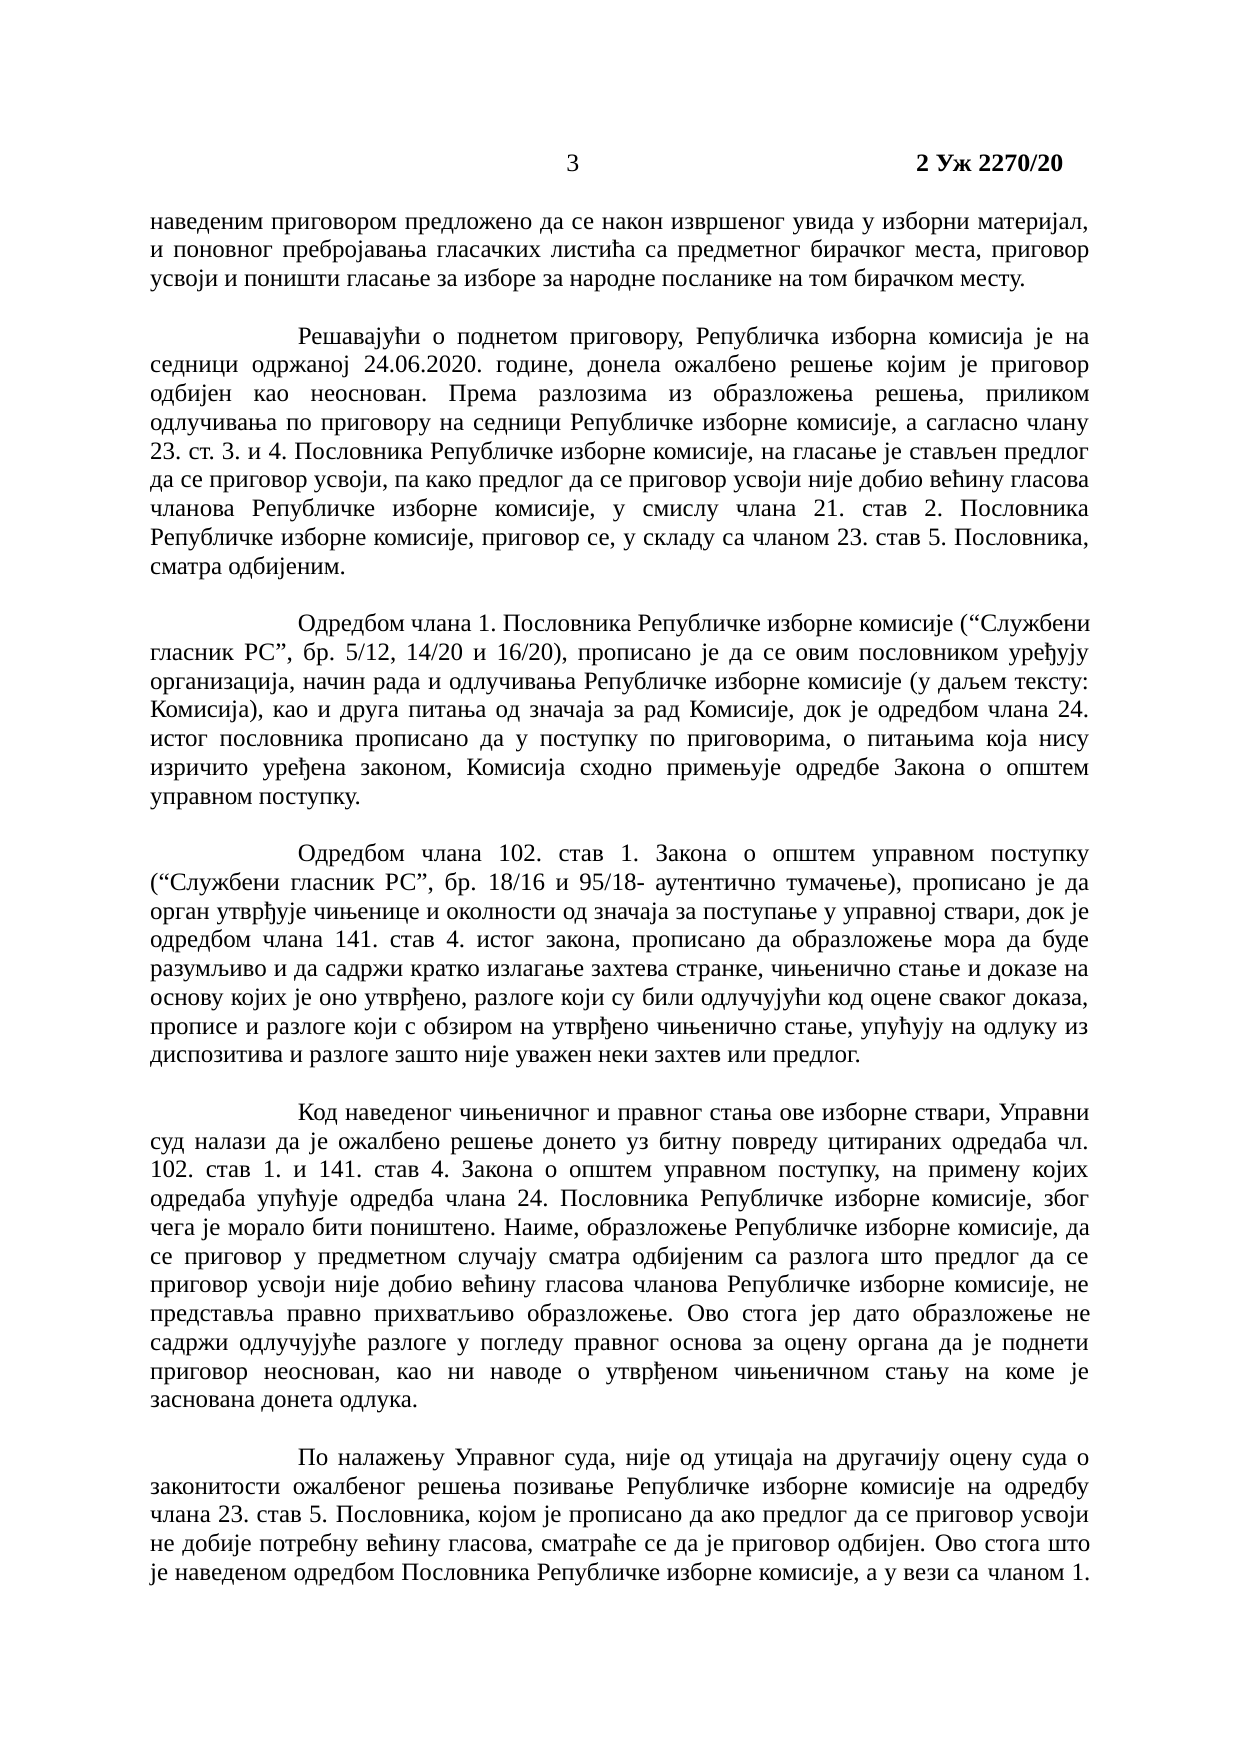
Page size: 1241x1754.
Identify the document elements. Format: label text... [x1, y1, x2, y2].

text наведеним приговором предложено да се након извршеног увида у изборни материјал, и поновног пребројавања гласачких листића са предметног бирачког места, приговор усвоји и поништи гласање за изборе за народне посланике на том бирачком месту. [150, 206, 1090, 292]
text Одредбом члана 1. Пословника Републичке изборне комисије (“Службени гласник РС”, бр. 5/12, 14/20 и 16/20), прописано је да се овим пословником уређују организација, начин рада и одлучивања Републичке изборне комисије (у даљем тексту: Комисија), као и друга питања од значаја за рад Комисије, док је одредбом члана 24. истог пословника прописано да у поступку по приговорима, о питањима која нису изричито уређена законом, Комисија сходно примењује одредбе Закона о општем управном поступку. [150, 608, 1090, 809]
text Решавајући о поднетом приговору, Републичка изборна комисија је на седници одржаној 24.06.2020. године, донела ожалбено решење којим је приговор одбијен као неоснован. Према разлозима из образложења решења, приликом одлучивања по приговору на седници Републичке изборне комисије, а сагласно члану 23. ст. 3. и 4. Пословника Републичке изборне комисије, на гласање је стављен предлог да се приговор усвоји, па како предлог да се приговор усвоји није добио већину гласова чланова Републичке изборне комисије, у смислу члана 21. став 2. Пословника Републичке изборне комисије, приговор се, у складу са чланом 23. став 5. Пословника, сматра одбијеним. [150, 321, 1090, 579]
text По налажењу Управног суда, није од утицаја на другачију оцену суда о законитости ожалбеног решења позивање Републичке изборне комисије на одредбу члана 23. став 5. Пословника, којом је прописано да ако предлог да се приговор усвоји не добије потребну већину гласова, сматраће се да је приговор одбијен. Ово стога што је наведеном одредбом Пословника Републичке изборне комисије, а у вези са чланом 1. [150, 1442, 1090, 1586]
text Код наведеног чињеничног и правног стања ове изборне ствари, Управни суд налази да је ожалбено решење донето уз битну повреду цитираних одредаба чл. 102. став 1. и 141. став 4. Закона о општем управном поступку, на примену којих одредаба упућује одредба члана 24. Пословника Републичке изборне комисије, због чега је морало бити поништено. Наиме, образложење Републичке изборне комисије, да се приговор у предметном случају сматра одбијеним са разлога што предлог да се приговор усвоји није добио већину гласова чланова Републичке изборне комисије, не представља правно прихватљиво образложење. Ово стога јер дато образложење не садржи одлучујуће разлоге у погледу правног основа за оцену органа да је поднети приговор неоснован, као ни наводе о утврђеном чињеничном стању на коме је заснована донета одлука. [150, 1097, 1090, 1413]
text Одредбом члана 102. став 1. Закона о општем управном поступку (“Службени гласник РС”, бр. 18/16 и 95/18- аутентично тумачење), прописано је да орган утврђује чињенице и околности од значаја за поступање у управној ствари, док је одредбом члана 141. став 4. истог закона, прописано да образложење мора да буде разумљиво и да садржи кратко излагање захтева странке, чињенично стање и доказе на основу којих је оно утврђено, разлоге који су били одлучујући код оцене сваког доказа, прописе и разлоге који с обзиром на утврђено чињенично стање, упућују на одлуку из диспозитива и разлоге зашто није уважен неки захтев или предлог. [150, 838, 1090, 1068]
